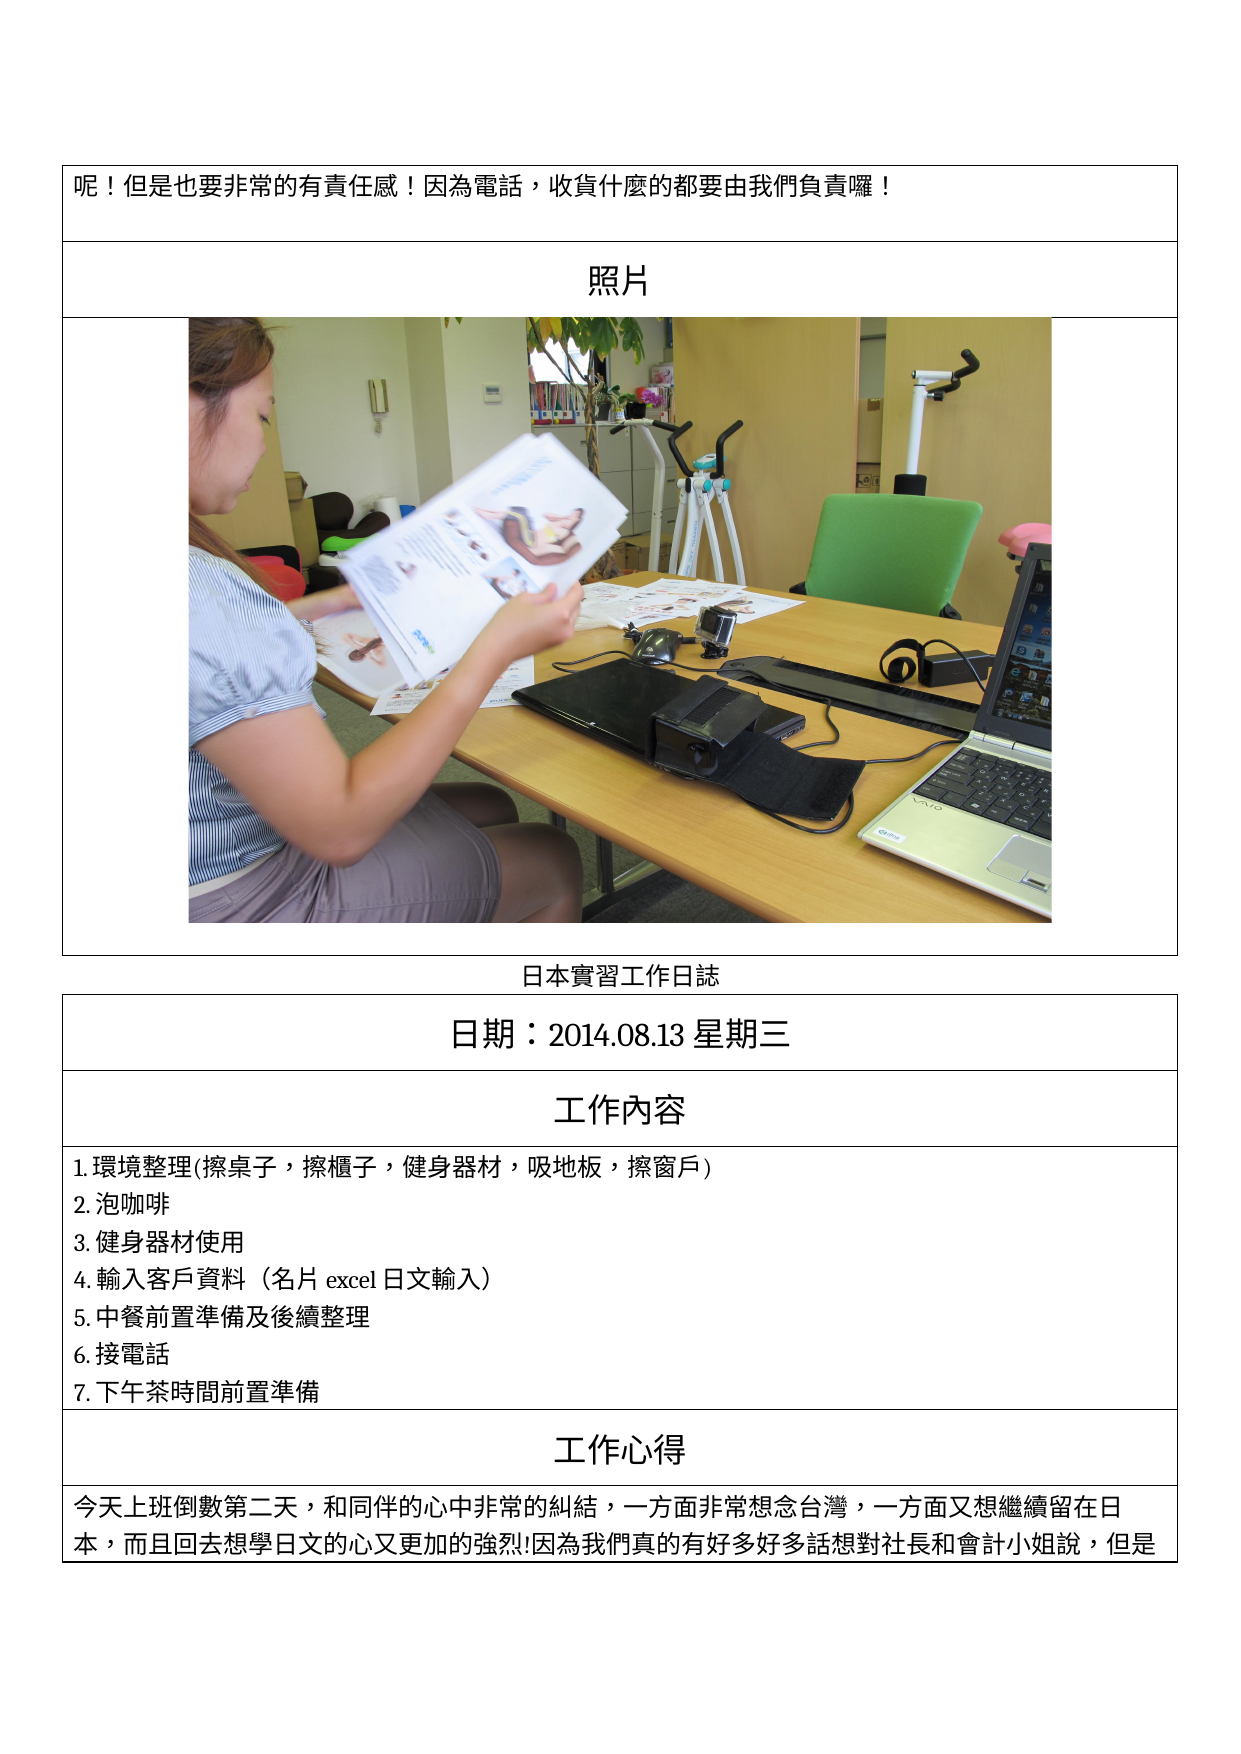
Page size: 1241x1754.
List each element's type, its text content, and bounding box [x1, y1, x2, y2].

table_cell 1. 環境整理(擦桌子，擦櫃子，健身器材，吸地板，擦窗戶) 2. 泡咖啡 3. 健身器材使用 4. 輸入客戶資料（名片excel日文輸入） 5. 中餐前置準備及後續整理 6. 接電話 7. 下午茶時間前置準備 [63, 1147, 1177, 1409]
table_header 日期：2014.08.13 星期三 [63, 995, 1177, 1070]
table_cell [63, 318, 1177, 955]
picture [188, 317, 1052, 923]
text 日本實習工作日誌 [187, 956, 1053, 994]
table_cell 呢！但是也要非常的有責任感！因為電話，收貨什麼的都要由我們負責囉！ [63, 166, 1177, 241]
table_cell 工作內容 [63, 1071, 1177, 1146]
table_cell 工作心得 [63, 1410, 1177, 1485]
table_cell 今天上班倒數第二天，和同伴的心中非常的糾結，一方面非常想念台灣，一方面又想繼續留在日本，而且回去想學日文的心又更加的強烈!因為我們真的有好多好多話想對社長和會計小姐說，但是 [63, 1486, 1177, 1561]
table_cell 照片 [63, 242, 1177, 317]
